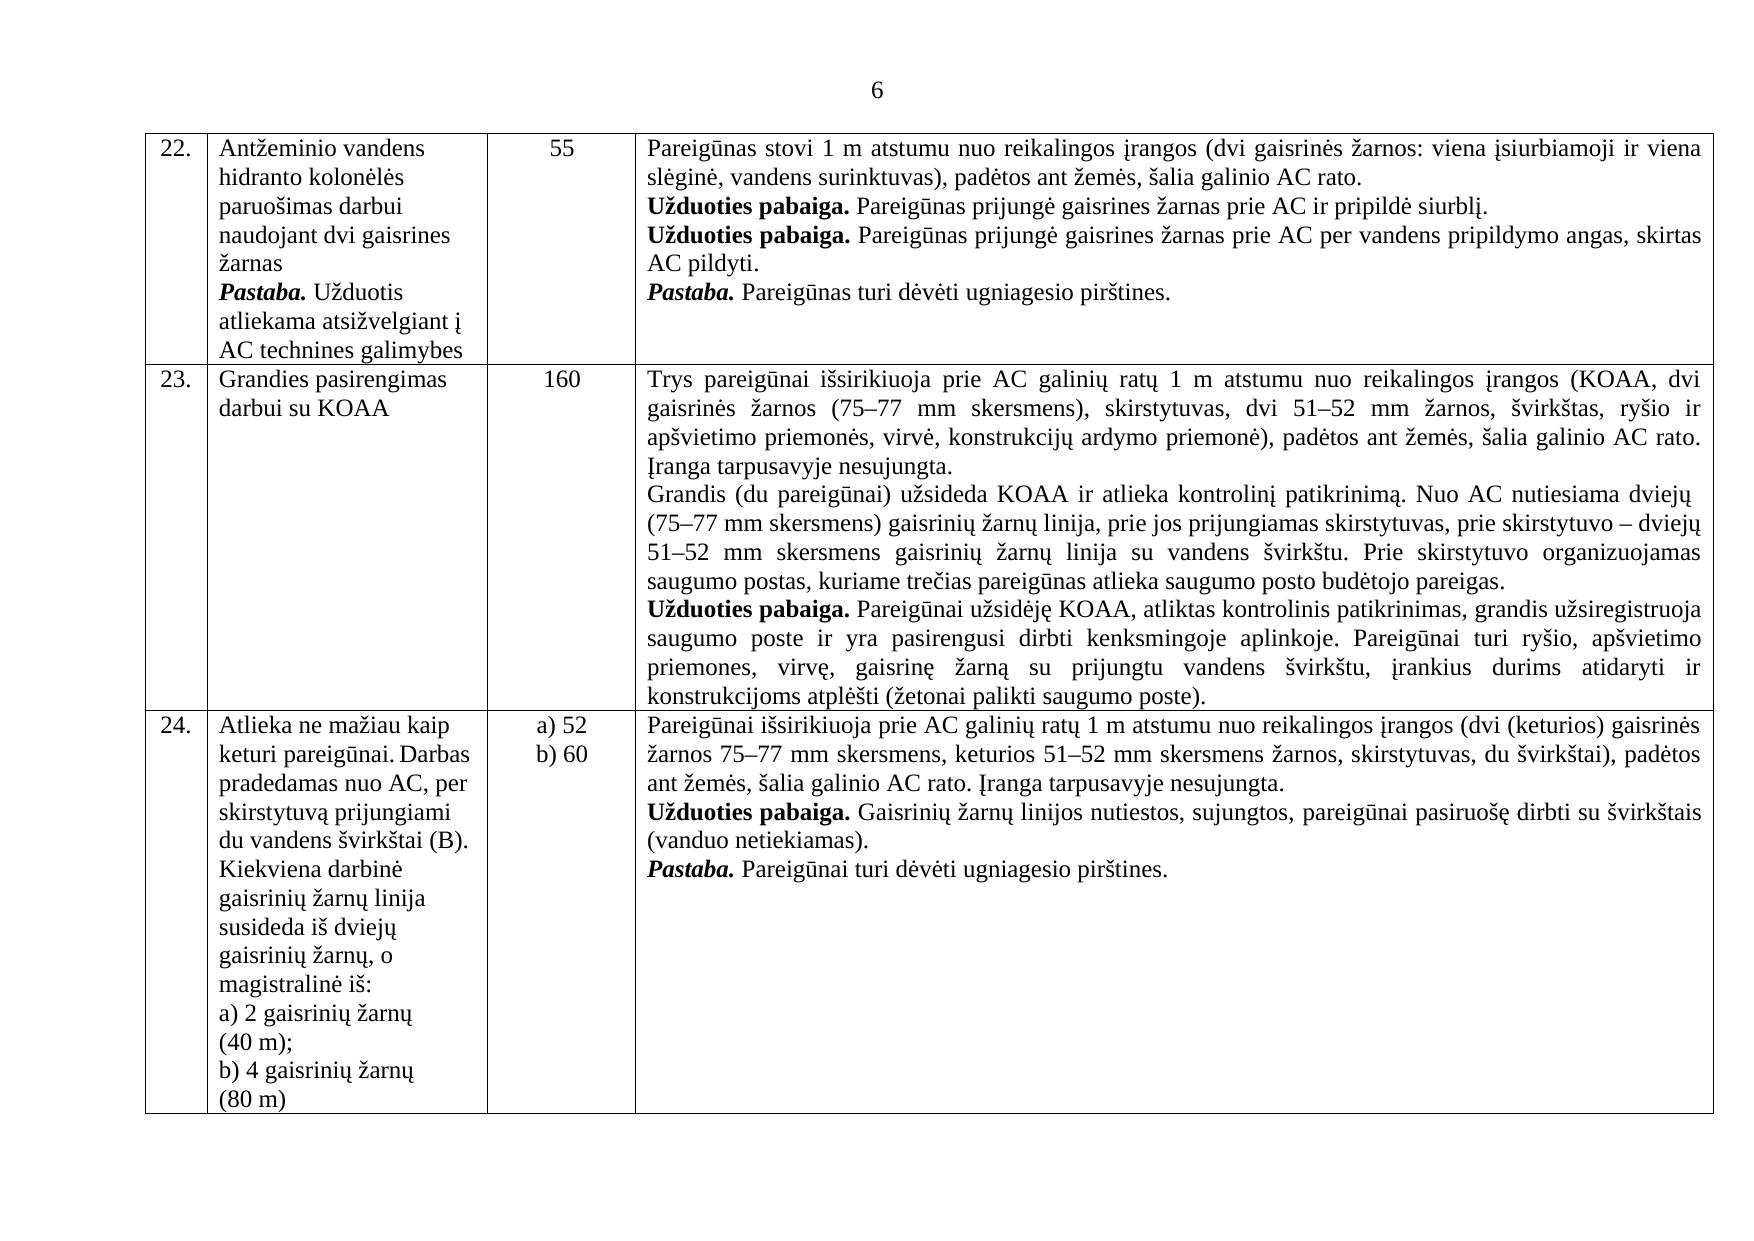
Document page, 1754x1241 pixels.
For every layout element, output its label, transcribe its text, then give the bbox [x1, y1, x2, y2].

table_cell a) 52 b) 60 [488, 711, 635, 1113]
table_cell 24. [146, 711, 207, 1113]
table_cell 22. [146, 134, 207, 363]
table_cell Atlieka ne mažiau kaip keturi pareigūnai. Darbas pradedamas nuo AC, per skirstytuvą prijungiami du vandens švirkštai (B). Kiekviena darbinė gaisrinių žarnų linija susideda iš dviejų gaisrinių žarnų, o magistralinė iš: a) 2 gaisrinių žarnų (40 m); b) 4 gaisrinių žarnų (80 m) [208, 711, 487, 1113]
table_cell Pareigūnas stovi 1 m atstumu nuo reikalingos įrangos (dvi gaisrinės žarnos: viena įsiurbiamoji ir viena slėginė, vandens surinktuvas), padėtos ant žemės, šalia galinio AC rato. Užduoties pabaiga. Pareigūnas prijungė gaisrines žarnas prie AC ir pripildė siurblį. Užduoties pabaiga. Pareigūnas prijungė gaisrines žarnas prie AC per vandens pripildymo angas, skirtas AC pildyti. Pastaba. Pareigūnas turi dėvėti ugniagesio pirštines. [636, 134, 1713, 363]
table_cell Grandies pasirengimas darbui su KOAA [208, 365, 487, 709]
table_cell Trys pareigūnai išsirikiuoja prie AC galinių ratų 1 m atstumu nuo reikalingos įrangos (KOAA, dvi gaisrinės žarnos (75–77 mm skersmens), skirstytuvas, dvi 51–52 mm žarnos, švirkštas, ryšio ir apšvietimo priemonės, virvė, konstrukcijų ardymo priemonė), padėtos ant žemės, šalia galinio AC rato. Įranga tarpusavyje nesujungta. Grandis (du pareigūnai) užsideda KOAA ir atlieka kontrolinį patikrinimą. Nuo AC nutiesiama dviejų (75–77 mm skersmens) gaisrinių žarnų linija, prie jos prijungiamas skirstytuvas, prie skirstytuvo – dviejų 51–52 mm skersmens gaisrinių žarnų linija su vandens švirkštu. Prie skirstytuvo organizuojamas saugumo postas, kuriame trečias pareigūnas atlieka saugumo posto budėtojo pareigas. Užduoties pabaiga. Pareigūnai užsidėję KOAA, atliktas kontrolinis patikrinimas, grandis užsiregistruoja saugumo poste ir yra pasirengusi dirbti kenksmingoje aplinkoje. Pareigūnai turi ryšio, apšvietimo priemones, virvę, gaisrinę žarną su prijungtu vandens švirkštu, įrankius durims atidaryti ir konstrukcijoms atplėšti (žetonai palikti saugumo poste). [636, 365, 1713, 709]
table_cell Antžeminio vandens hidranto kolonėlės paruošimas darbui naudojant dvi gaisrines žarnas Pastaba. Užduotis atliekama atsižvelgiant į AC technines galimybes [208, 134, 487, 363]
table_cell 23. [146, 365, 207, 709]
table_cell 160 [488, 365, 635, 709]
table_cell Pareigūnai išsirikiuoja prie AC galinių ratų 1 m atstumu nuo reikalingos įrangos (dvi (keturios) gaisrinės žarnos 75–77 mm skersmens, keturios 51–52 mm skersmens žarnos, skirstytuvas, du švirkštai), padėtos ant žemės, šalia galinio AC rato. Įranga tarpusavyje nesujungta. Užduoties pabaiga. Gaisrinių žarnų linijos nutiestos, sujungtos, pareigūnai pasiruošę dirbti su švirkštais (vanduo netiekiamas). Pastaba. Pareigūnai turi dėvėti ugniagesio pirštines. [636, 711, 1713, 1113]
table_cell 55 [488, 134, 635, 363]
